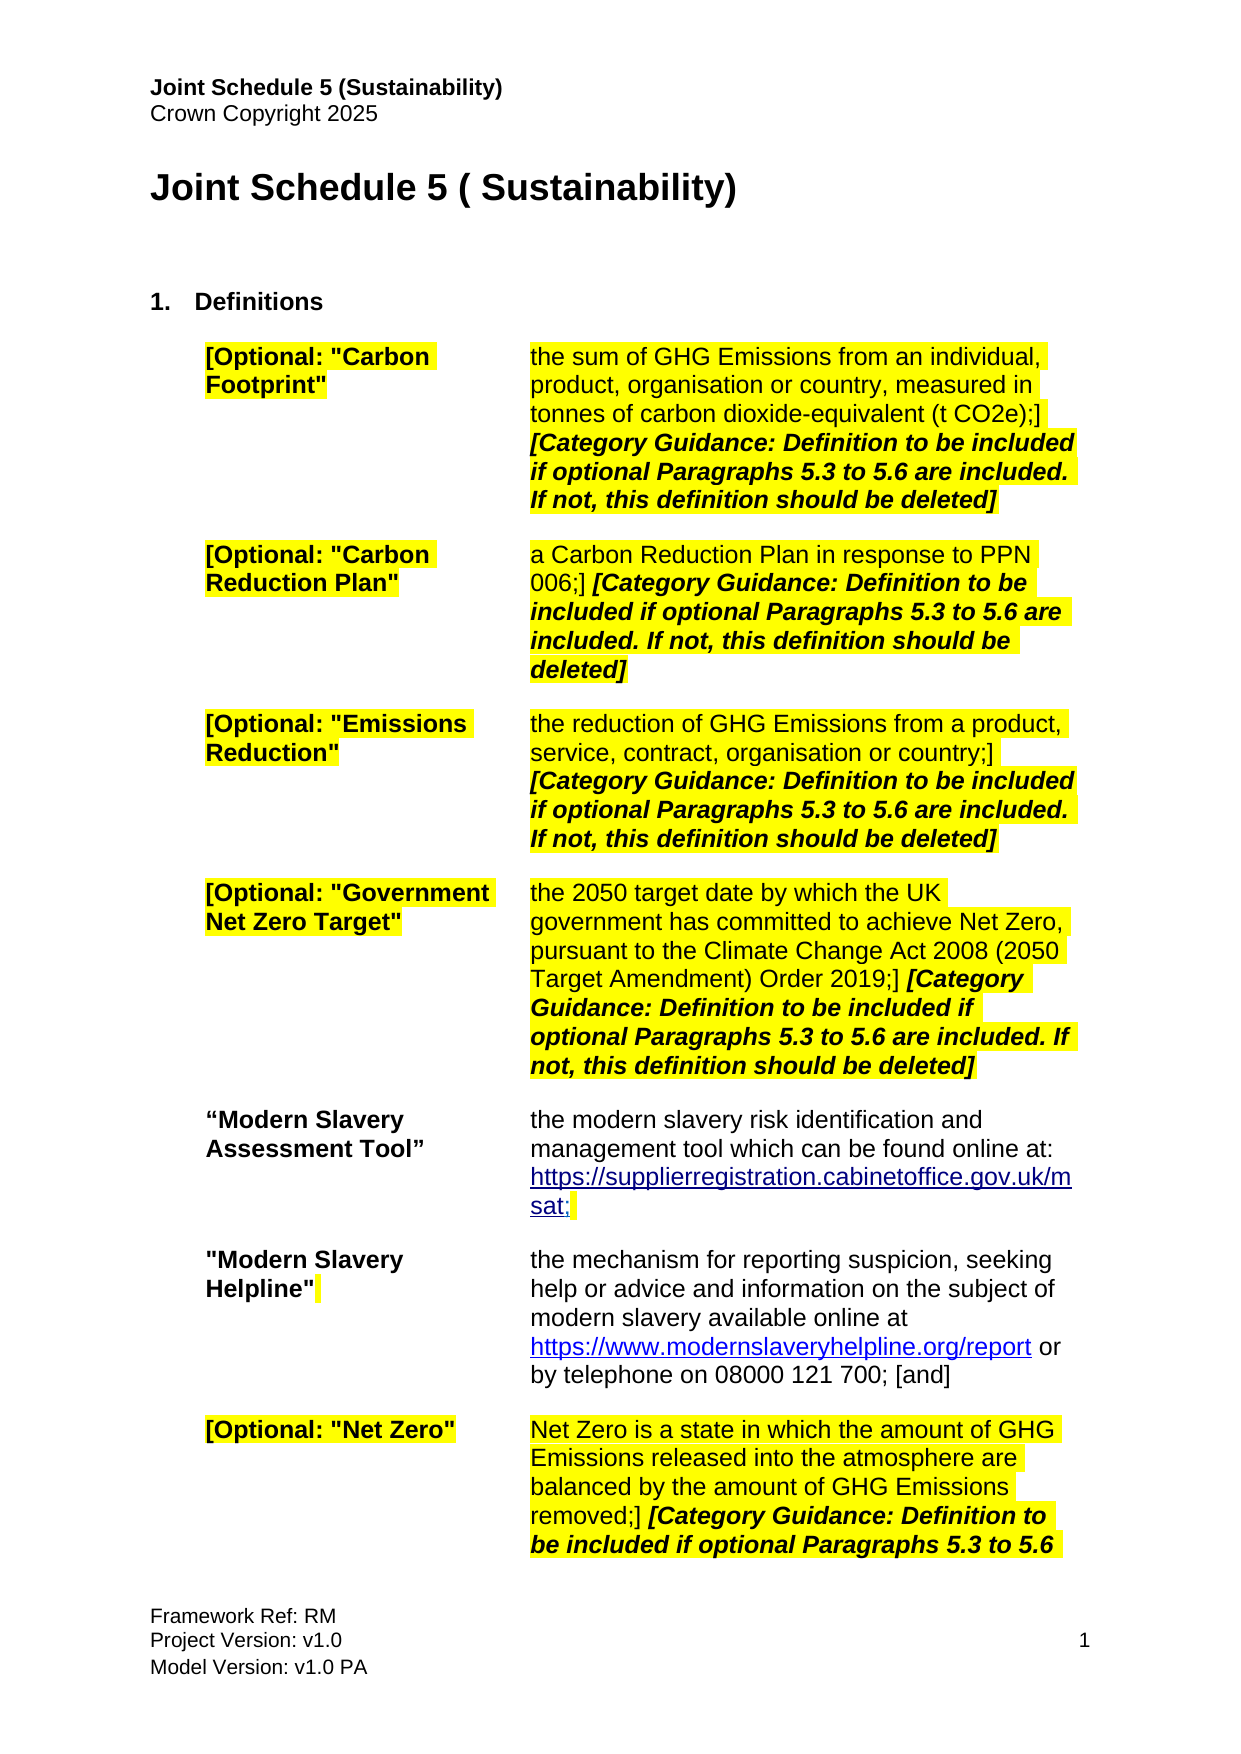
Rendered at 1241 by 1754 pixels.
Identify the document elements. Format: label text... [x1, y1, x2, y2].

list Definitions [150, 287, 1090, 316]
table_cell [Optional: "Emissions Reduction" [195, 697, 519, 865]
table_cell the mechanism for reporting suspicion, seeking help or advice and information on the subject of modern slavery available online at https://www.modernslaveryhelpline.org/report or by telephone on 08000 121 700; [and] [520, 1234, 1090, 1402]
table_cell the reduction of GHG Emissions from a product, service, contract, organisation or country;] [Category Guidance: Definition to be included if optional Paragraphs 5.3 to 5.6 are included. If not, this definition should be deleted] [520, 697, 1090, 865]
table_cell the 2050 target date by which the UK government has committed to achieve Net Zero, pursuant to the Climate Change Act 2008 (2050 Target Amendment) Order 2019;] [Category Guidance: Definition to be included if optional Paragraphs 5.3 to 5.6 are included. If not, this definition should be deleted] [520, 866, 1090, 1092]
table_header [Optional: "Carbon Footprint" [195, 330, 519, 527]
table_cell "Modern Slavery Helpline" [195, 1234, 519, 1402]
table_cell [Optional: "Government Net Zero Target" [195, 866, 519, 1092]
table_cell the modern slavery risk identification and management tool which can be found online at: https://supplierregistration.cabinetoffice.gov.uk/msat; [520, 1093, 1090, 1232]
table_cell [Optional: "Carbon Reduction Plan" [195, 528, 519, 696]
table_cell a Carbon Reduction Plan in response to PPN 006;] [Category Guidance: Definition to be included if optional Paragraphs 5.3 to 5.6 are included. If not, this definition should be deleted] [520, 528, 1090, 696]
text Joint Schedule 5 ( Sustainability) [150, 165, 1090, 208]
table_cell Net Zero is a state in which the amount of GHG Emissions released into the atmosphere are balanced by the amount of GHG Emissions removed;] [Category Guidance: Definition to be included if optional Paragraphs 5.3 to 5.6 [520, 1403, 1090, 1558]
table_header the sum of GHG Emissions from an individual, product, organisation or country, measured in tonnes of carbon dioxide-equivalent (t CO2e);] [Category Guidance: Definition to be included if optional Paragraphs 5.3 to 5.6 are included. If not, this definition should be deleted] [520, 330, 1090, 527]
table_cell “Modern Slavery Assessment Tool” [195, 1093, 519, 1232]
table_cell [Optional: "Net Zero" [195, 1403, 519, 1558]
